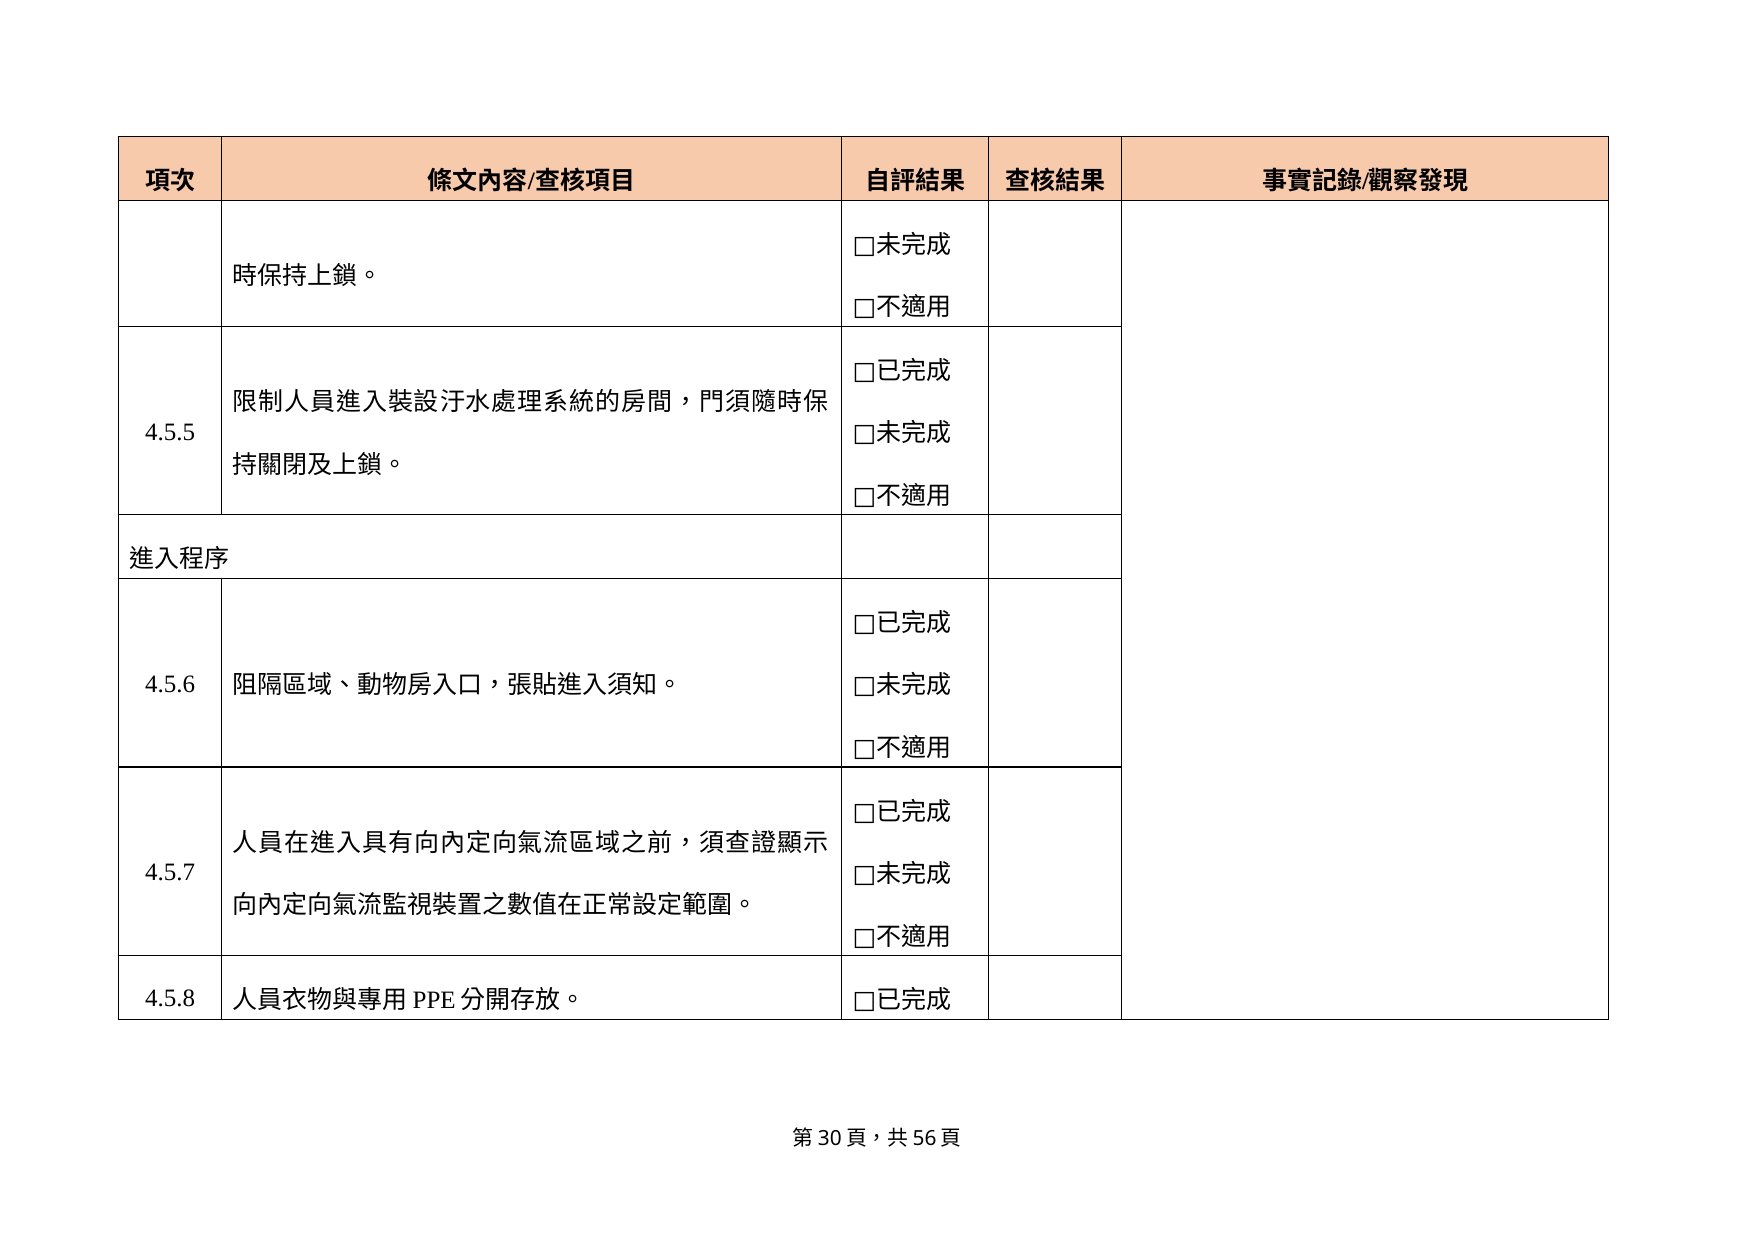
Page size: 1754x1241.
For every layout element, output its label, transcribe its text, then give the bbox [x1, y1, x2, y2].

table_cell [842, 515, 988, 578]
table_cell □已完成 □未完成 □不適用 [842, 768, 988, 955]
table_cell [1122, 201, 1608, 1018]
table_cell 4.5.7 [119, 768, 221, 955]
table_cell 時保持上鎖。 [222, 201, 841, 326]
table_header 事實記錄/觀察發現 [1122, 137, 1608, 200]
table_cell 4.5.5 [119, 327, 221, 514]
table_cell 阻隔區域、動物房入口，張貼進入須知。 [222, 579, 841, 766]
table_header 條文內容/查核項目 [222, 137, 841, 200]
table_cell 人員在進入具有向內定向氣流區域之前，須查證顯示向內定向氣流監視裝置之數值在正常設定範圍。 [222, 768, 841, 955]
table_cell [989, 579, 1121, 766]
table_cell □已完成 [842, 956, 988, 1018]
table_cell 人員衣物與專用PPE分開存放。 [222, 956, 841, 1018]
table_cell [989, 201, 1121, 326]
table_cell [989, 515, 1121, 578]
table_cell 4.5.8 [119, 956, 221, 1018]
table_cell [989, 768, 1121, 955]
table_header 查核結果 [989, 137, 1121, 200]
table_cell [989, 956, 1121, 1018]
table_cell 進入程序 [119, 515, 841, 578]
table_header 項次 [119, 137, 221, 200]
table_header 自評結果 [842, 137, 988, 200]
table_cell 限制人員進入裝設汙水處理系統的房間，門須隨時保持關閉及上鎖。 [222, 327, 841, 514]
table_cell 4.5.6 [119, 579, 221, 766]
table_cell □未完成 □不適用 [842, 201, 988, 326]
table_cell [989, 327, 1121, 514]
table_cell □已完成 □未完成 □不適用 [842, 579, 988, 766]
table_cell □已完成 □未完成 □不適用 [842, 327, 988, 514]
table_cell [119, 201, 221, 326]
